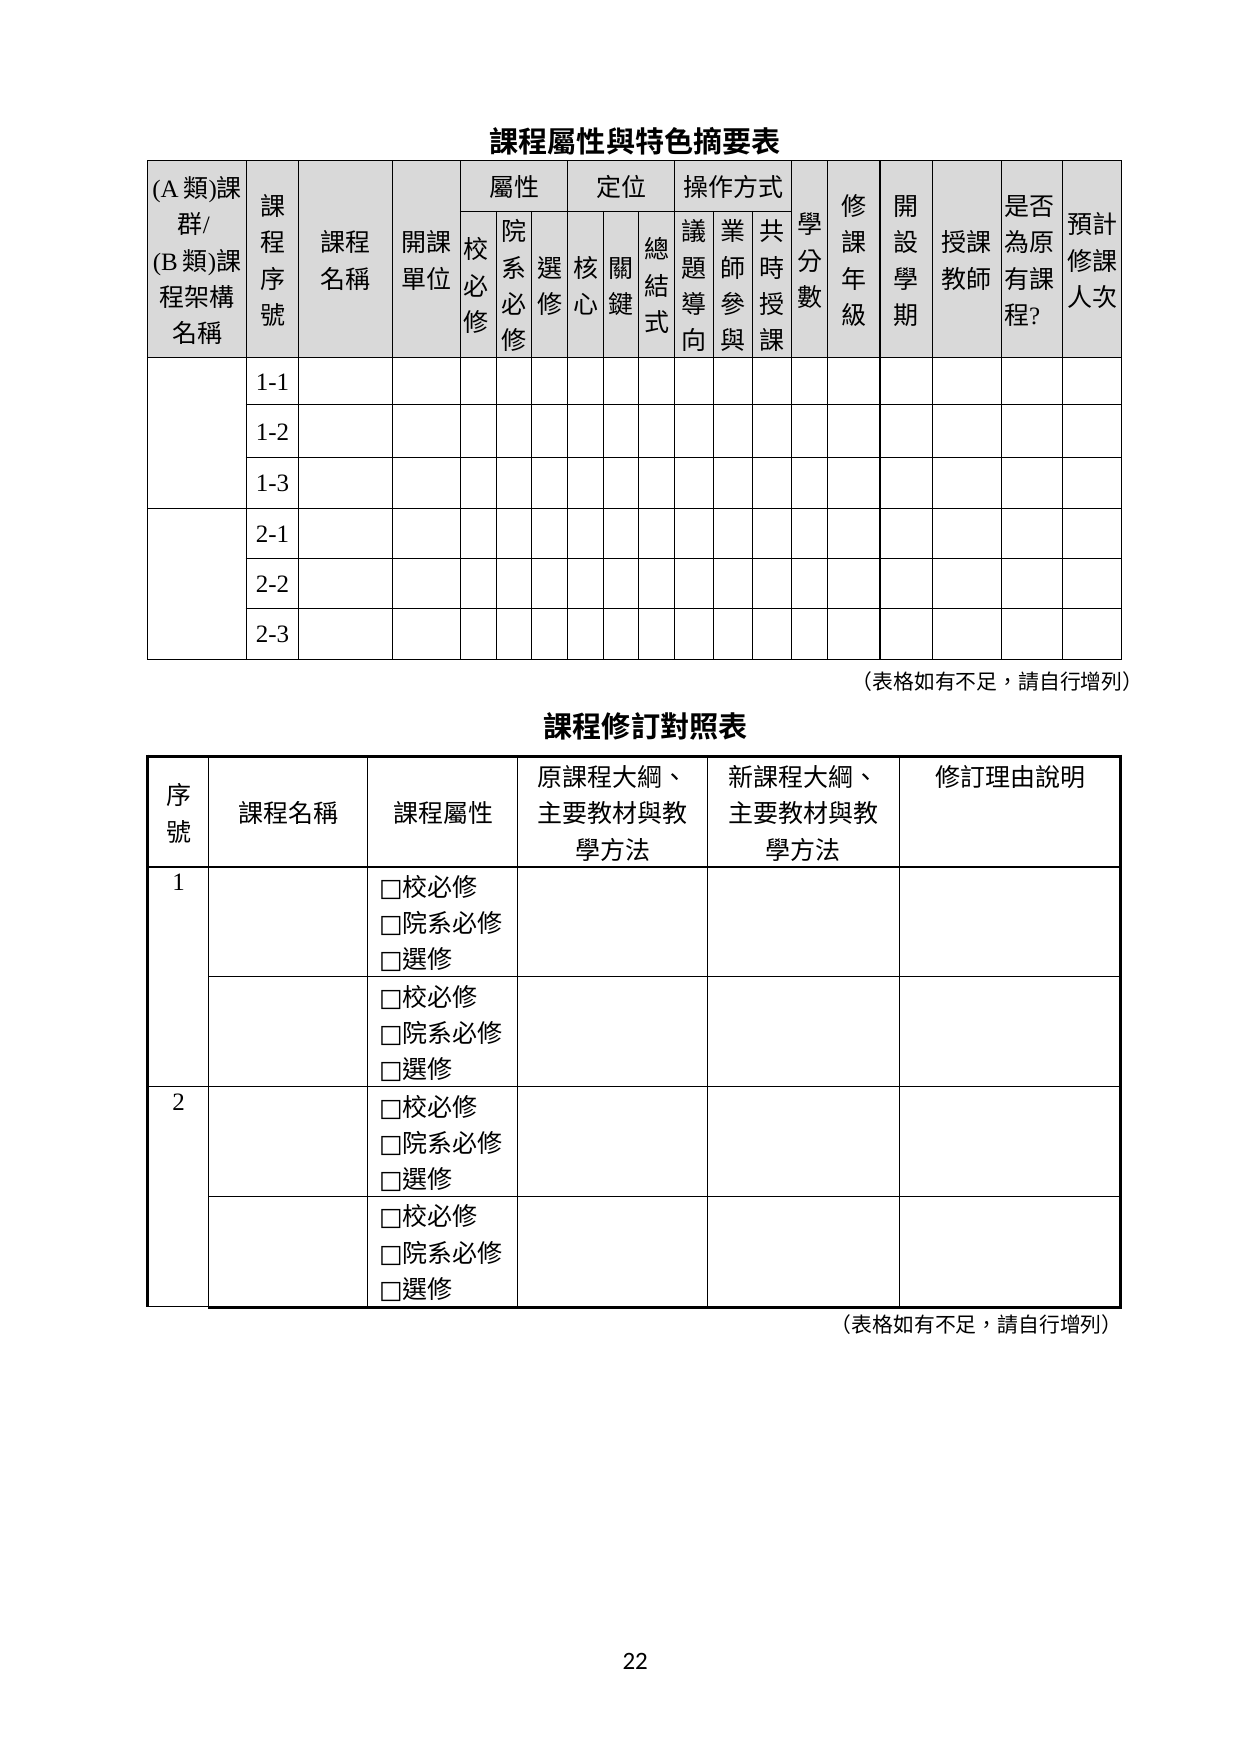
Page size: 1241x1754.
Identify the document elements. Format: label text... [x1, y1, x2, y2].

table_cell [1002, 458, 1062, 507]
table_cell [497, 458, 531, 507]
text （表格如有不足，請自行增列） [148, 1309, 1122, 1339]
table_cell [209, 868, 367, 976]
table_cell [792, 458, 827, 507]
table_cell [209, 1087, 367, 1196]
table_header (A類)課群/ (B類)課程架構名稱 [148, 161, 246, 357]
table_cell 1-2 [247, 405, 298, 457]
table_cell [497, 559, 531, 608]
table_cell 校必修 [461, 212, 496, 357]
table_cell [714, 609, 752, 658]
table_header 課程名稱 [209, 758, 367, 866]
table_cell [393, 509, 460, 558]
table_cell 1-3 [247, 458, 298, 507]
table_cell [708, 1197, 899, 1306]
table_cell [532, 458, 567, 507]
table_cell [828, 405, 879, 457]
table_cell [933, 509, 1001, 558]
table_cell 業師參與 [714, 212, 752, 357]
table_cell 總結式 [639, 212, 674, 357]
table_cell 選修 [532, 212, 567, 357]
table_cell [393, 458, 460, 507]
table_cell [792, 609, 827, 658]
table_cell [148, 509, 246, 658]
table_cell [393, 358, 460, 404]
table_cell [900, 1197, 1119, 1306]
table_header 序號 [149, 758, 208, 866]
table_cell [604, 509, 638, 558]
table_cell [675, 405, 713, 457]
table_cell [299, 559, 392, 608]
table_cell 核心 [568, 212, 603, 357]
table_cell [532, 509, 567, 558]
table_cell [1063, 609, 1121, 658]
table_cell [568, 358, 603, 404]
table_cell [461, 509, 496, 558]
table_header 屬性 [461, 161, 567, 211]
table_cell [393, 405, 460, 457]
table_cell [792, 405, 827, 457]
table_cell [518, 868, 707, 976]
table_cell 2-3 [247, 609, 298, 658]
table_header 課程屬性 [368, 758, 517, 866]
table_cell [753, 458, 791, 507]
table_cell [1002, 509, 1062, 558]
table_cell [933, 609, 1001, 658]
table_cell [604, 358, 638, 404]
table_cell [568, 609, 603, 658]
table_cell □校必修 □院系必修 □選修 [368, 1197, 517, 1306]
text 課程屬性與特色摘要表 [148, 118, 1122, 160]
table_cell [753, 405, 791, 457]
table_cell [828, 609, 879, 658]
table_cell [148, 358, 246, 507]
table_header 課程 名稱 [299, 161, 392, 357]
table_cell [604, 405, 638, 457]
table_cell [299, 458, 392, 507]
table_cell [828, 559, 879, 608]
table_cell 2 [149, 1087, 208, 1306]
table_header 原課程大綱、 主要教材與教學方法 [518, 758, 707, 866]
table_cell 1 [149, 868, 208, 1086]
table_cell [532, 609, 567, 658]
table_cell □校必修 □院系必修 □選修 [368, 868, 517, 976]
table_cell [568, 458, 603, 507]
table_cell 議題導向 [675, 212, 713, 357]
table_header 修訂理由說明 [900, 758, 1119, 866]
table_cell [714, 559, 752, 608]
table_cell [497, 358, 531, 404]
table_cell 1-1 [247, 358, 298, 404]
table_cell [753, 358, 791, 404]
table_cell [518, 977, 707, 1086]
table_cell [675, 609, 713, 658]
table_cell [881, 509, 932, 558]
table_cell [675, 358, 713, 404]
table_cell [792, 509, 827, 558]
table_cell [568, 559, 603, 608]
table_cell [675, 509, 713, 558]
table_cell 2-1 [247, 509, 298, 558]
table_cell [900, 977, 1119, 1086]
table_header 學分數 [792, 161, 827, 357]
table_cell [881, 559, 932, 608]
table_cell [792, 358, 827, 404]
table_cell 院系必修 [497, 212, 531, 357]
table_cell [933, 405, 1001, 457]
table_cell [714, 405, 752, 457]
table_cell [708, 1087, 899, 1196]
table_cell [532, 358, 567, 404]
table_cell [299, 509, 392, 558]
table_cell [209, 977, 367, 1086]
table_cell [461, 458, 496, 507]
table_cell [461, 358, 496, 404]
table_cell [532, 559, 567, 608]
text （表格如有不足，請自行增列） [148, 659, 1143, 697]
table_cell [1063, 559, 1121, 608]
table_cell [1063, 458, 1121, 507]
table_cell [881, 609, 932, 658]
table_cell [714, 458, 752, 507]
table_header 授課教師 [933, 161, 1001, 357]
table_cell [639, 358, 674, 404]
table_cell [933, 559, 1001, 608]
table_cell [792, 559, 827, 608]
table_header 是否為原有課程? [1002, 161, 1062, 357]
table_cell [532, 405, 567, 457]
table_cell [933, 358, 1001, 404]
table_cell [461, 559, 496, 608]
table_cell [753, 559, 791, 608]
table_cell □校必修 □院系必修 □選修 [368, 1087, 517, 1196]
table_cell [1002, 358, 1062, 404]
table_cell [518, 1197, 707, 1306]
table_cell [828, 509, 879, 558]
table_header 課程 序號 [247, 161, 298, 357]
table_header 新課程大綱、 主要教材與教學方法 [708, 758, 899, 866]
table_cell [881, 458, 932, 507]
table_header 操作方式 [675, 161, 791, 211]
table_cell [639, 405, 674, 457]
table_header 開課單位 [393, 161, 460, 357]
table_cell [828, 458, 879, 507]
table_cell [900, 1087, 1119, 1196]
table_cell [639, 458, 674, 507]
table_cell [461, 609, 496, 658]
table_cell [393, 609, 460, 658]
table_header 修課 年級 [828, 161, 879, 357]
table_cell [708, 868, 899, 976]
table_cell [604, 559, 638, 608]
table_cell 2-2 [247, 559, 298, 608]
table_cell [639, 609, 674, 658]
table_cell [568, 405, 603, 457]
table_cell [881, 358, 932, 404]
table_cell [461, 405, 496, 457]
table_cell [900, 868, 1119, 976]
table_cell [639, 509, 674, 558]
table_cell □校必修 □院系必修 □選修 [368, 977, 517, 1086]
table_cell [209, 1197, 367, 1306]
table_cell [497, 609, 531, 658]
table_cell [675, 559, 713, 608]
table_cell [497, 509, 531, 558]
table_cell [299, 405, 392, 457]
table_cell [1063, 358, 1121, 404]
table_cell [1063, 405, 1121, 457]
table_cell [604, 609, 638, 658]
table_cell [714, 509, 752, 558]
table_cell [753, 609, 791, 658]
table_cell [828, 358, 879, 404]
table_cell [568, 509, 603, 558]
text 課程修訂對照表 [148, 707, 1143, 744]
table_cell [714, 358, 752, 404]
table_cell [393, 559, 460, 608]
table_cell [604, 458, 638, 507]
table_cell [299, 358, 392, 404]
table_header 預計 修課 人次 [1063, 161, 1121, 357]
table_cell [1002, 405, 1062, 457]
table_cell [1002, 609, 1062, 658]
table_cell [881, 405, 932, 457]
table_cell [933, 458, 1001, 507]
table_cell [299, 609, 392, 658]
table_cell [753, 509, 791, 558]
table_cell [639, 559, 674, 608]
table_header 開設 學期 [881, 161, 932, 357]
table_header 定位 [568, 161, 674, 211]
table_cell [1002, 559, 1062, 608]
table_cell [518, 1087, 707, 1196]
table_cell [675, 458, 713, 507]
table_cell [497, 405, 531, 457]
table_cell [1063, 509, 1121, 558]
table_cell [708, 977, 899, 1086]
table_cell 關鍵 [604, 212, 638, 357]
table_cell 共時授課 [753, 212, 791, 357]
